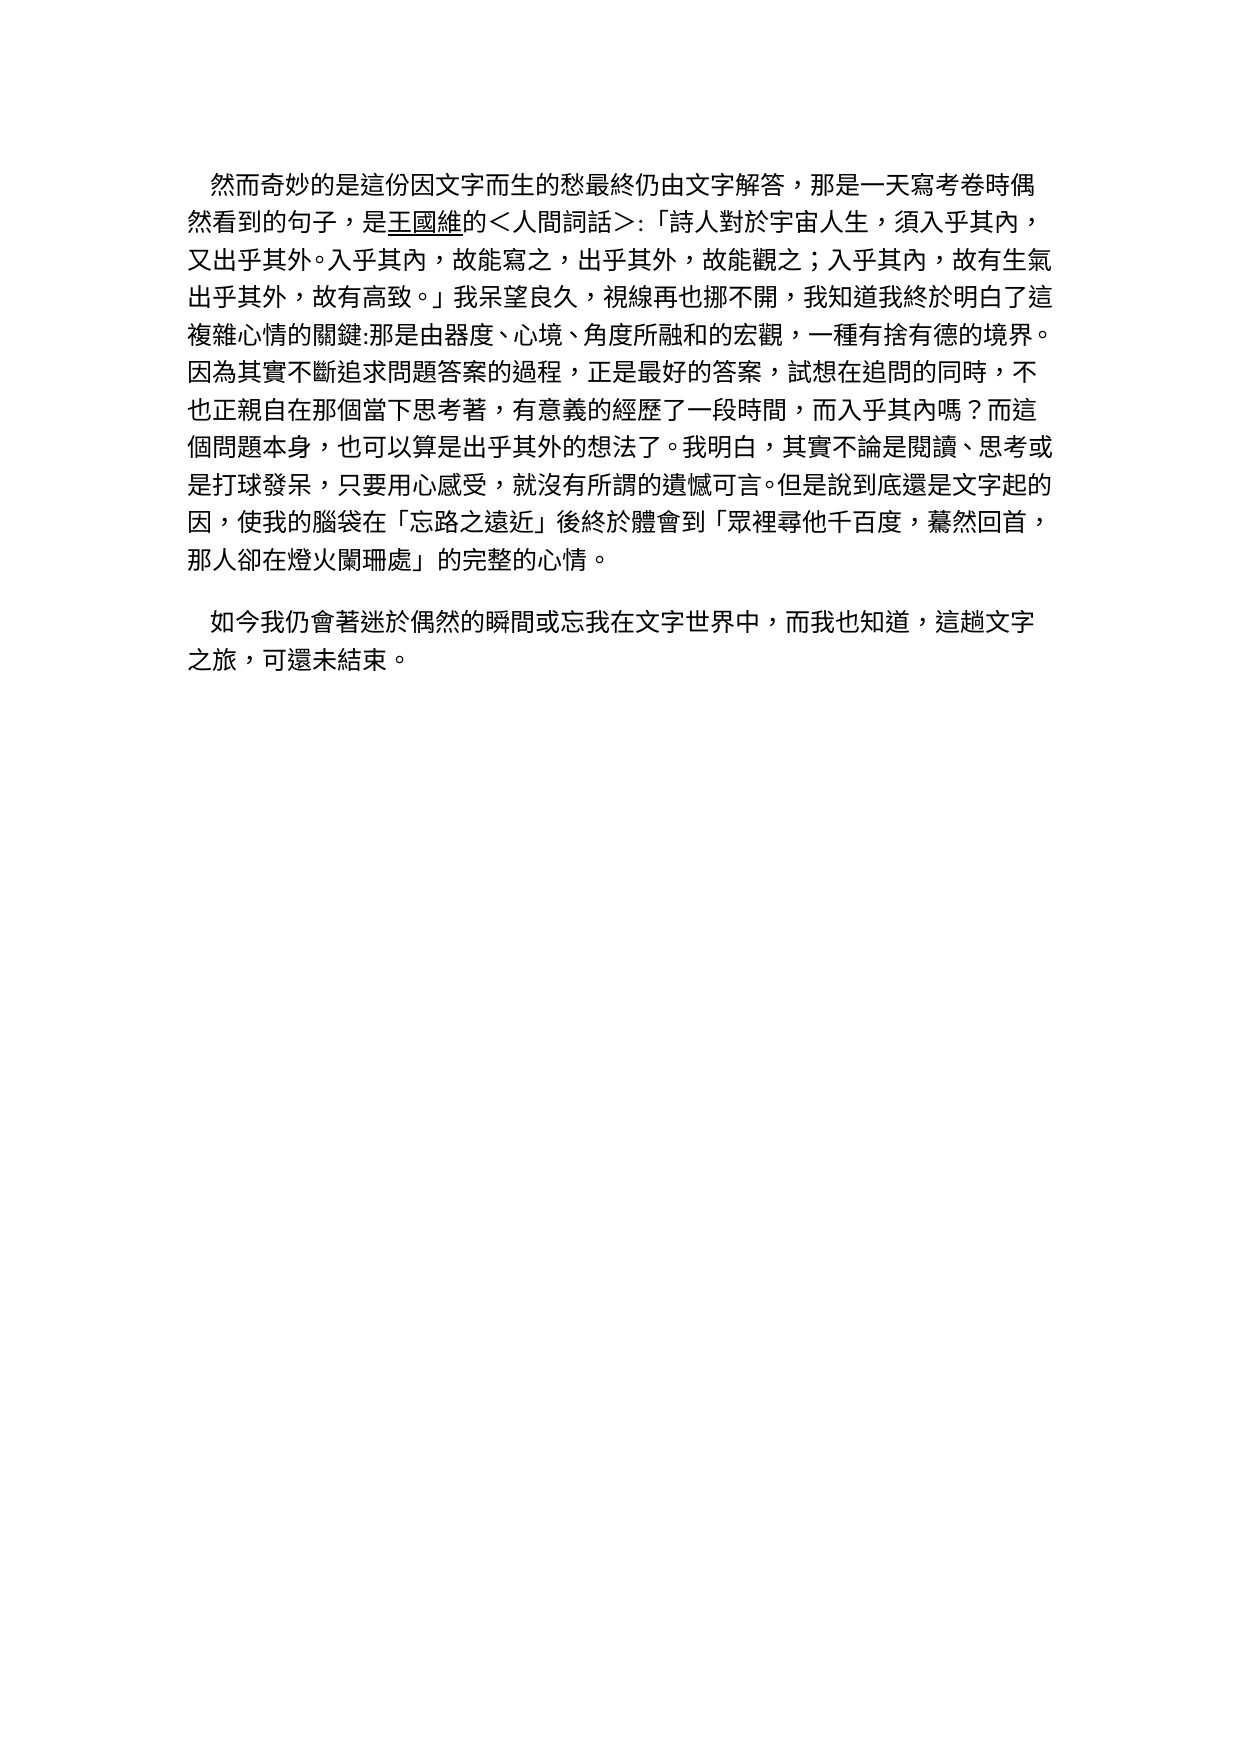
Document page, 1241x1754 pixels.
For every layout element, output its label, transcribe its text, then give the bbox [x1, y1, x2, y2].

text 如今我仍會著迷於偶然的瞬間或忘我在文字世界中，而我也知道，這趟文字之旅，可還未結束。 [187, 602, 1053, 677]
text 然而奇妙的是這份因文字而生的愁最終仍由文字解答，那是一天寫考卷時偶然看到的句子，是王國維的＜人間詞話＞:「詩人對於宇宙人生，須入乎其內，又出乎其外。入乎其內，故能寫之，出乎其外，故能觀之；入乎其內，故有生氣，出乎其外，故有高致。」我呆望良久，視線再也挪不開，我知道我終於明白了這複雜心情的關鍵:那是由器度、心境、角度所融和的宏觀，一種有捨有德的境界。因為其實不斷追求問題答案的過程，正是最好的答案，試想在追問的同時，不也正親自在那個當下思考著，有意義的經歷了一段時間，而入乎其內嗎？而這個問題本身，也可以算是出乎其外的想法了。我明白，其實不論是閱讀、思考或是打球發呆，只要用心感受，就沒有所謂的遺憾可言。但是說到底還是文字起的因，使我的腦袋在「忘路之遠近」後終於體會到「眾裡尋他千百度，驀然回首，那人卻在燈火闌珊處」的完整的心情。 [187, 164, 1053, 577]
